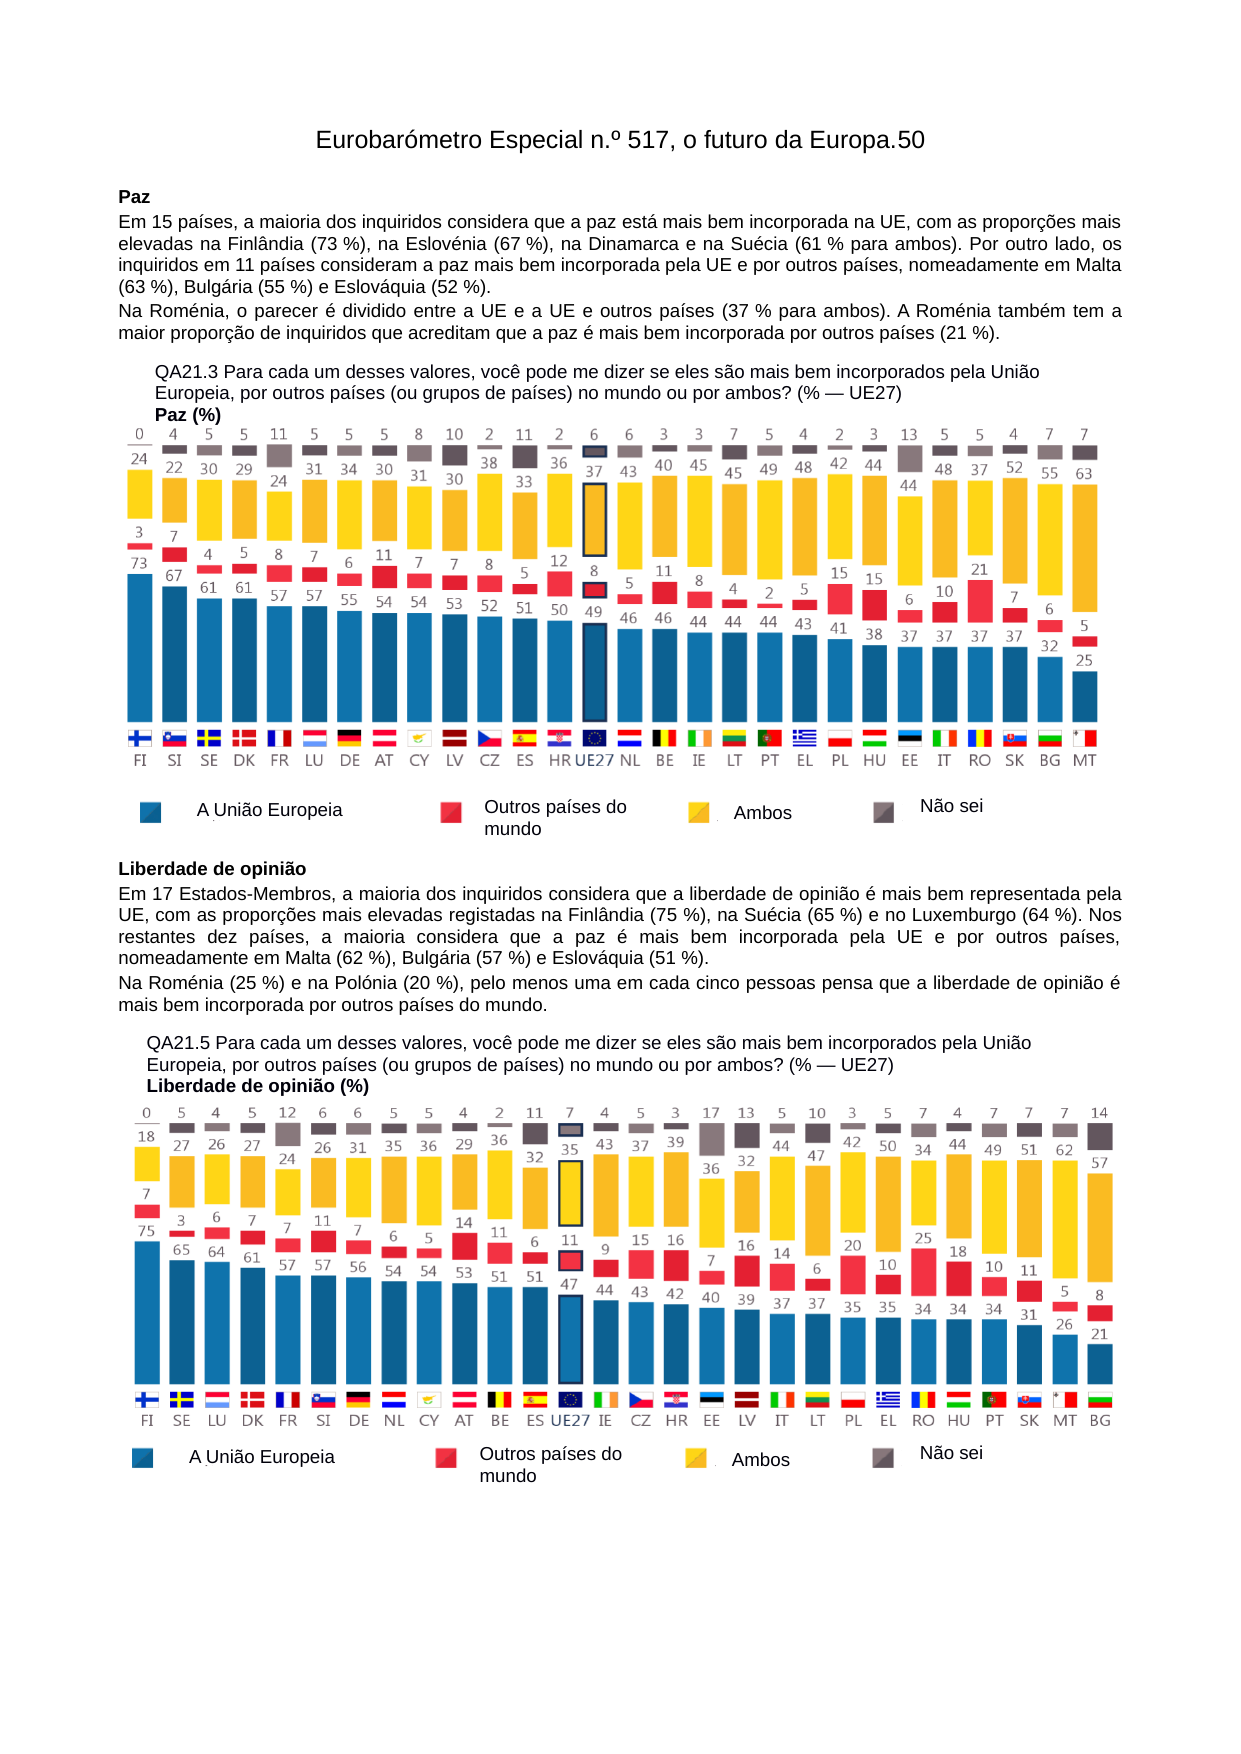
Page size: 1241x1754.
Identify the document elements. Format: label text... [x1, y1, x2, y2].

picture [118, 1101, 1118, 1498]
text Liberdade de opinião [118, 347, 1122, 879]
picture [126, 781, 1020, 855]
text Em 17 Estados-Membros, a maioria dos inquiridos considera que a liberdade de opinião é mais bem representada pela UE, com as proporções mais elevadas registadas na Finlândia (75 %), na Suécia (65 %) e no Luxemburgo (64 %). Nos restantes dez países, a maioria considera que a paz é mais bem incorporada pela UE e por outros países, nomeadamente em Malta (62 %), Bulgária (57 %) e Eslováquia (51 %). [118, 882, 1122, 968]
text Na Roménia (25 %) e na Polónia (20 %), pelo menos uma em cada cinco pessoas pensa que a liberdade de opinião é mais bem incorporada por outros países do mundo. [118, 972, 1122, 1015]
picture [118, 425, 1100, 773]
text Na Roménia, o parecer é dividido entre a UE e a UE e outros países (37 % para ambos). A Roménia também tem a maior proporção de inquiridos que acreditam que a paz é mais bem incorporada por outros países (21 %). [118, 300, 1122, 343]
text Paz [118, 186, 1122, 208]
text Em 15 países, a maioria dos inquiridos considera que a paz está mais bem incorporada na UE, com as proporções mais elevadas na Finlândia (73 %), na Eslovénia (67 %), na Dinamarca e na Suécia (61 % para ambos). Por outro lado, os inquiridos em 11 países consideram a paz mais bem incorporada pela UE e por outros países, nomeadamente em Malta (63 %), Bulgária (55 %) e Eslováquia (52 %). [118, 211, 1122, 297]
